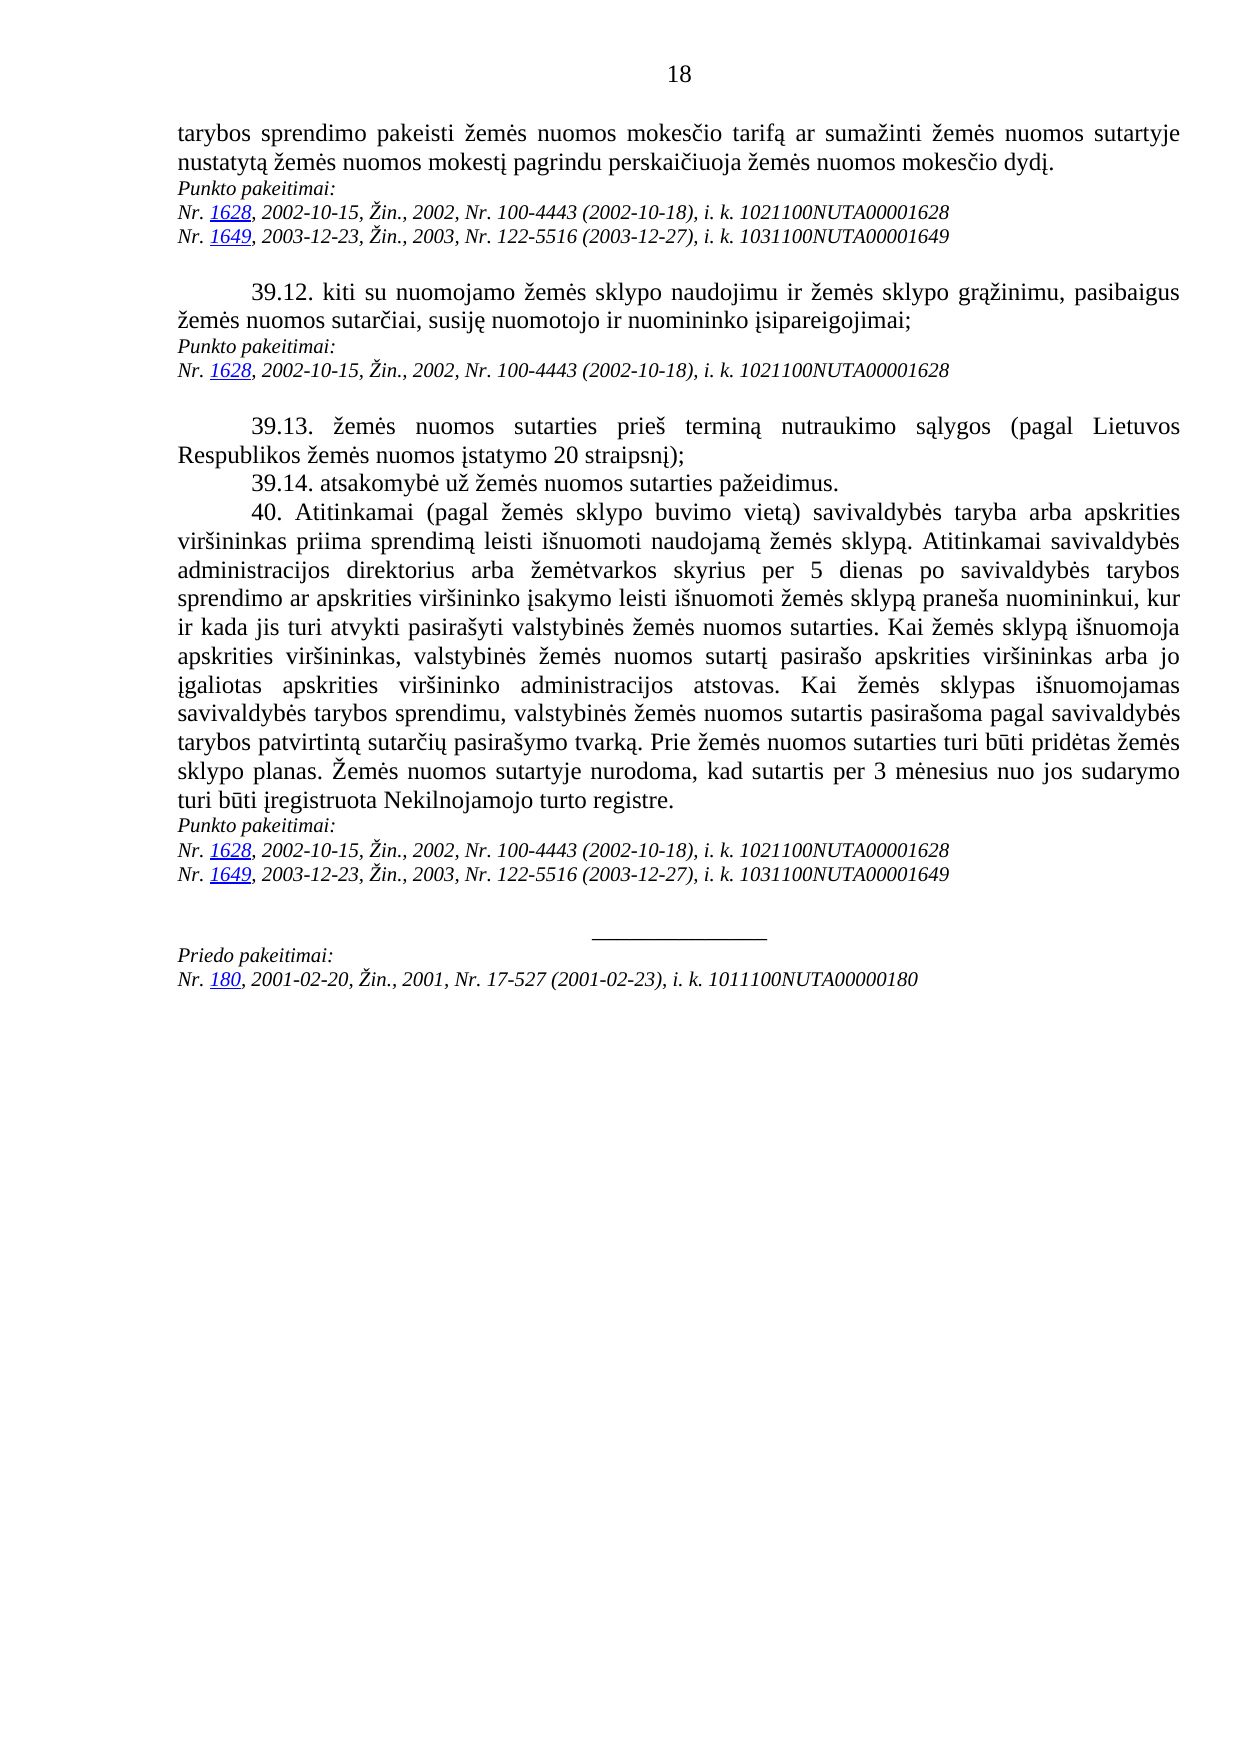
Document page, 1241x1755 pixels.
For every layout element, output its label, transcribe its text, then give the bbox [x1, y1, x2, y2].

text Nr. 1628, 2002-10-15, Žin., 2002, Nr. 100-4443 (2002-10-18), i. k. 1021100NUTA00001628 [177, 358, 1181, 382]
text tarybos sprendimo pakeisti žemės nuomos mokesčio tarifą ar sumažinti žemės nuomos sutartyje nustatytą žemės nuomos mokestį pagrindu perskaičiuoja žemės nuomos mokesčio dydį. [177, 118, 1181, 176]
text Priedo pakeitimai: [177, 943, 1181, 967]
text Punkto pakeitimai: [177, 176, 1181, 200]
text Nr. 1628, 2002-10-15, Žin., 2002, Nr. 100-4443 (2002-10-18), i. k. 1021100NUTA00001628 [177, 837, 1181, 862]
text Punkto pakeitimai: [177, 813, 1181, 837]
text Nr. 1649, 2003-12-23, Žin., 2003, Nr. 122-5516 (2003-12-27), i. k. 1031100NUTA00001649 [177, 862, 1181, 886]
text 39.12. kiti su nuomojamo žemės sklypo naudojimu ir žemės sklypo grąžinimu, pasibaigus žemės nuomos sutarčiai, susiję nuomotojo ir nuomininko įsipareigojimai; [177, 277, 1181, 334]
text Punkto pakeitimai: [177, 334, 1181, 358]
text ______________ [177, 914, 1181, 943]
text 39.14. atsakomybė už žemės nuomos sutarties pažeidimus. [177, 468, 1181, 497]
text Nr. 1628, 2002-10-15, Žin., 2002, Nr. 100-4443 (2002-10-18), i. k. 1021100NUTA00001628 [177, 200, 1181, 224]
text Nr. 180, 2001-02-20, Žin., 2001, Nr. 17-527 (2001-02-23), i. k. 1011100NUTA00000180 [177, 967, 1181, 991]
text 39.13. žemės nuomos sutarties prieš terminą nutraukimo sąlygos (pagal Lietuvos Respublikos žemės nuomos įstatymo 20 straipsnį); [177, 411, 1181, 468]
text 40. Atitinkamai (pagal žemės sklypo buvimo vietą) savivaldybės taryba arba apskrities viršininkas priima sprendimą leisti išnuomoti naudojamą žemės sklypą. Atitinkamai savivaldybės administracijos direktorius arba žemėtvarkos skyrius per 5 dienas po savivaldybės tarybos sprendimo ar apskrities viršininko įsakymo leisti išnuomoti žemės sklypą praneša nuomininkui, kur ir kada jis turi atvykti pasirašyti valstybinės žemės nuomos sutarties. Kai žemės sklypą išnuomoja apskrities viršininkas, valstybinės žemės nuomos sutartį pasirašo apskrities viršininkas arba jo įgaliotas apskrities viršininko administracijos atstovas. Kai žemės sklypas išnuomojamas savivaldybės tarybos sprendimu, valstybinės žemės nuomos sutartis pasirašoma pagal savivaldybės tarybos patvirtintą sutarčių pasirašymo tvarką. Prie žemės nuomos sutarties turi būti pridėtas žemės sklypo planas. Žemės nuomos sutartyje nurodoma, kad sutartis per 3 mėnesius nuo jos sudarymo turi būti įregistruota Nekilnojamojo turto registre. [177, 497, 1181, 813]
text Nr. 1649, 2003-12-23, Žin., 2003, Nr. 122-5516 (2003-12-27), i. k. 1031100NUTA00001649 [177, 224, 1181, 248]
